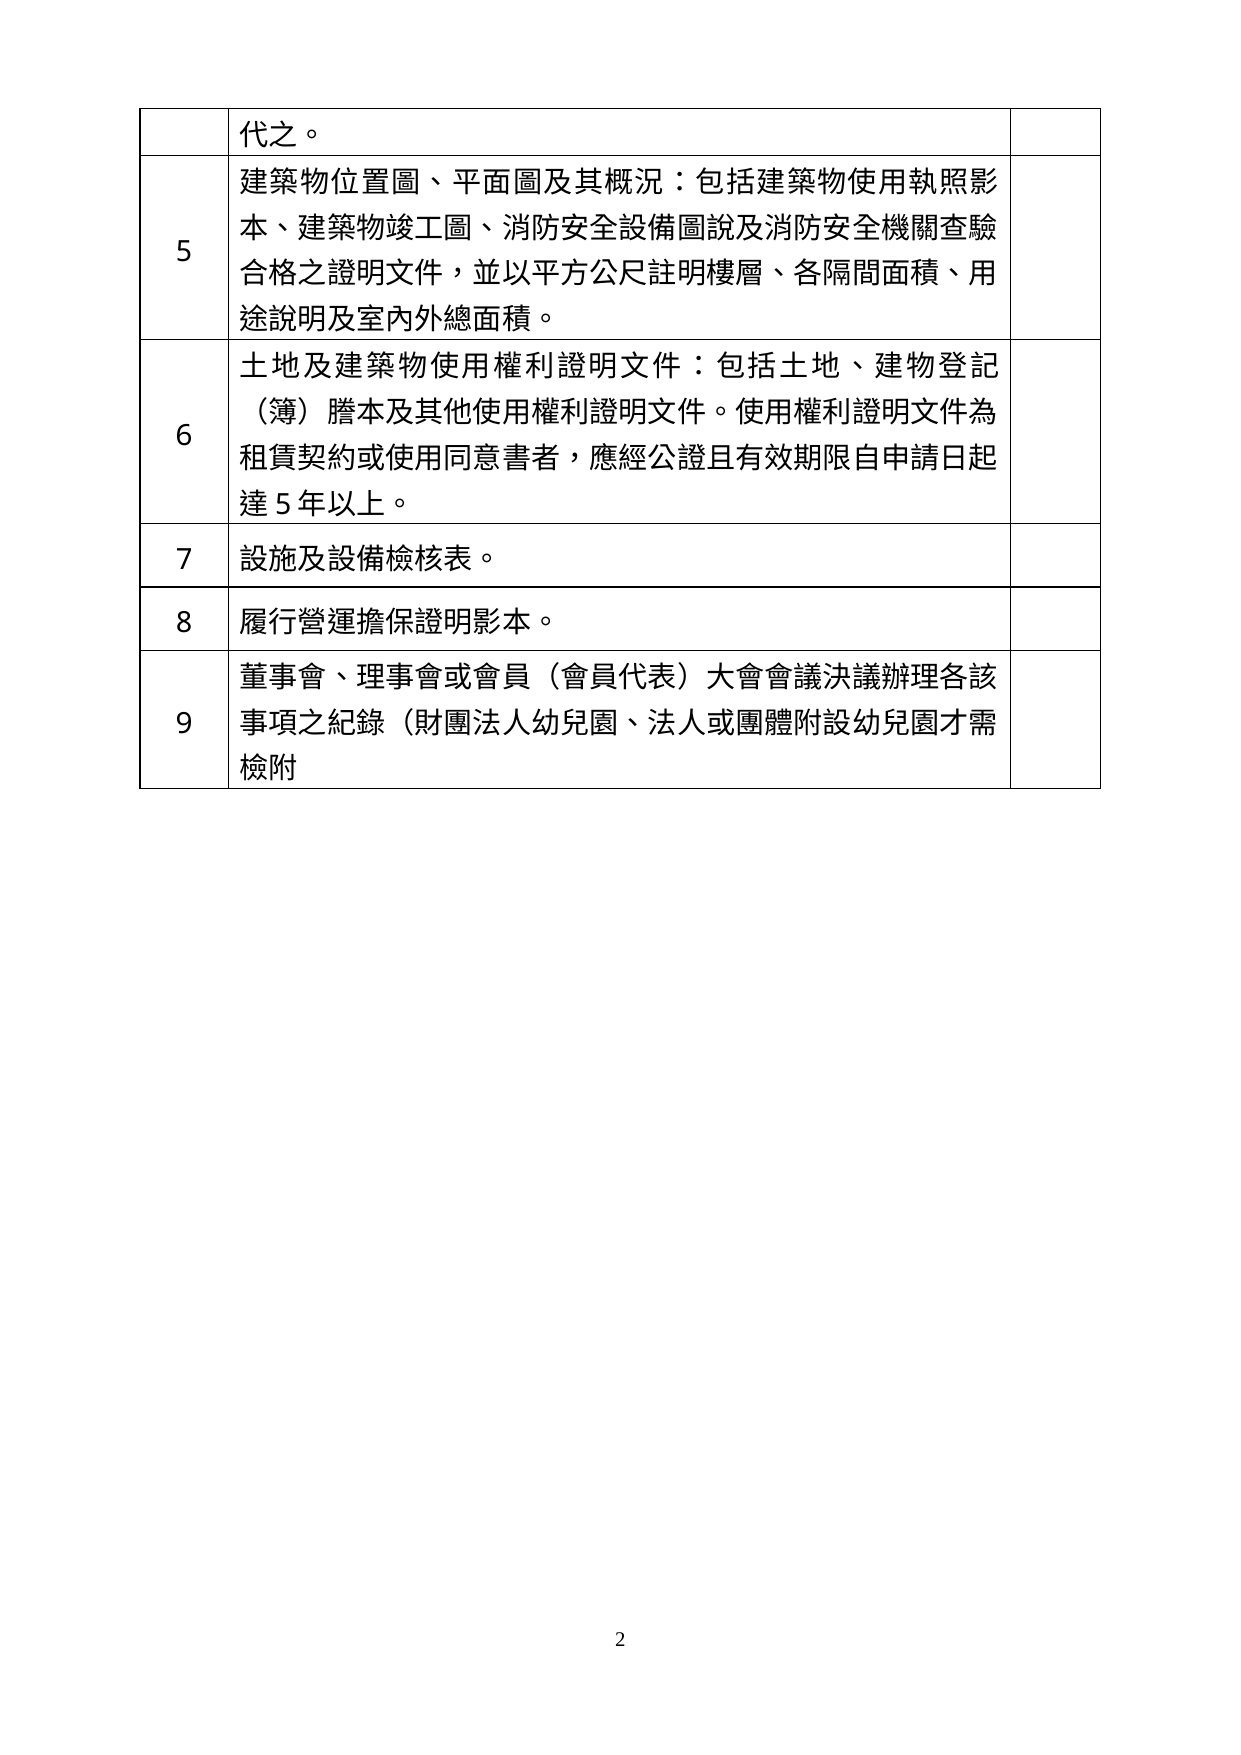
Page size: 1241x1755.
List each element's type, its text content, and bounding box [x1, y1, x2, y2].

table_cell 7 [141, 524, 228, 586]
table_cell [1011, 156, 1100, 339]
table_cell [1011, 109, 1100, 154]
table_cell [1011, 524, 1100, 586]
table_cell 5 [141, 156, 228, 339]
table_cell [1011, 340, 1100, 523]
table_cell 建築物位置圖、平面圖及其概況：包括建築物使用執照影本、建築物竣工圖、消防安全設備圖說及消防安全機關查驗合格之證明文件，並以平方公尺註明樓層、各隔間面積、用途說明及室內外總面積。 [229, 156, 1010, 339]
table_cell 9 [141, 651, 228, 788]
table_cell 6 [141, 340, 228, 523]
table_cell 8 [141, 588, 228, 649]
table_cell 設施及設備檢核表。 [229, 524, 1010, 586]
table_cell 董事會、理事會或會員（會員代表）大會會議決議辦理各該事項之紀錄（財團法人幼兒園、法人或團體附設幼兒園才需檢附 [229, 651, 1010, 788]
table_cell [1011, 588, 1100, 649]
table_cell 履行營運擔保證明影本。 [229, 588, 1010, 649]
table_cell 土地及建築物使用權利證明文件：包括土地、建物登記（簿）謄本及其他使用權利證明文件。使用權利證明文件為租賃契約或使用同意書者，應經公證且有效期限自申請日起達5年以上。 [229, 340, 1010, 523]
table_cell 代之。 [229, 109, 1010, 154]
table_cell [1011, 651, 1100, 788]
table_cell [141, 109, 228, 154]
